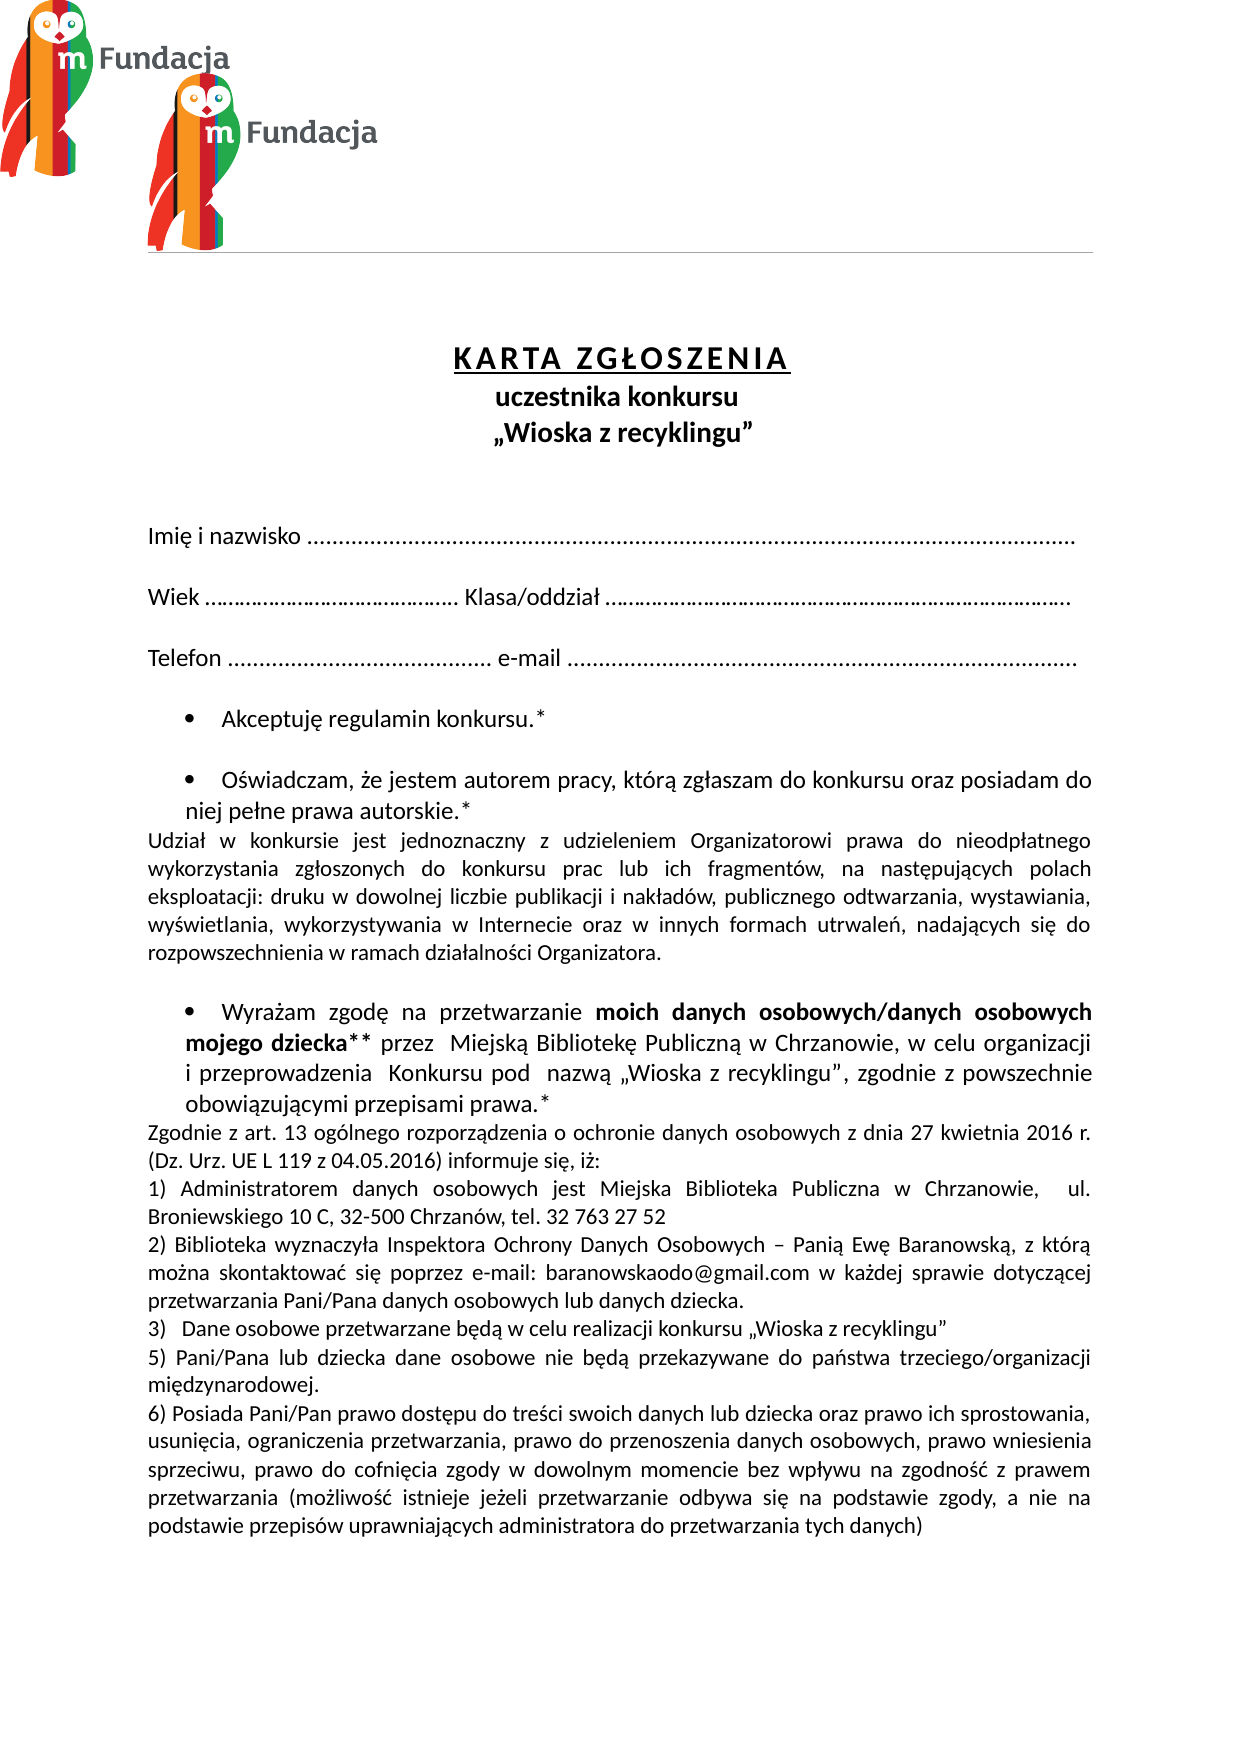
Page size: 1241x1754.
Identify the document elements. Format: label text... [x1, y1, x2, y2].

text „Wioska z recyklingu” [148, 414, 1093, 449]
list Oświadczam, że jestem autorem pracy, którą zgłaszam do konkursu oraz posiadam do niej pełne prawa autorskie.* [185, 765, 1093, 826]
text Wiek …………………………………….. Klasa/oddział ……………………………………………………………………… [148, 582, 1093, 612]
text 5) Pani/Pana lub dziecka dane osobowe nie będą przekazywane do państwa trzeciego/organizacji międzynarodowej. [148, 1343, 1093, 1399]
list Akceptuję regulamin konkursu.* [185, 704, 1093, 734]
text 3) Dane osobowe przetwarzane będą w celu realizacji konkursu „Wioska z recyklingu” [148, 1314, 1093, 1343]
text uczestnika konkursu [148, 378, 1093, 414]
picture [0, 0, 378, 251]
text 1) Administratorem danych osobowych jest Miejska Biblioteka Publiczna w Chrzanowie, ul. Broniewskiego 10 C, 32-500 Chrzanów, tel. 32 763 27 52 [148, 1174, 1093, 1231]
text Imię i nazwisko .......................................................................................................................... [148, 521, 1093, 551]
text 2) Biblioteka wyznaczyła Inspektora Ochrony Danych Osobowych – Panią Ewę Baranowską, z którą można skontaktować się poprzez e-mail: baranowskaodo@gmail.com w każdej sprawie dotyczącej przetwarzania Pani/Pana danych osobowych lub danych dziecka. [148, 1231, 1093, 1314]
text Zgodnie z art. 13 ogólnego rozporządzenia o ochronie danych osobowych z dnia 27 kwietnia 2016 r. (Dz. Urz. UE L 119 z 04.05.2016) informuje się, iż: [148, 1118, 1093, 1174]
text Telefon .......................................... e-mail ................................................................................. [148, 643, 1093, 673]
text Udział w konkursie jest jednoznaczny z udzieleniem Organizatorowi prawa do nieodpłatnego wykorzystania zgłoszonych do konkursu prac lub ich fragmentów, na następujących polach eksploatacji: druku w dowolnej liczbie publikacji i nakładów, publicznego odtwarzania, wystawiania, wyświetlania, wykorzystywania w Internecie oraz w innych formach utrwaleń, nadających się do rozpowszechnienia w ramach działalności Organizatora. [148, 826, 1093, 966]
text KARTA ZGŁOSZENIA [148, 337, 1093, 378]
list Wyrażam zgodę na przetwarzanie moich danych osobowych/danych osobowych mojego dziecka** przez Miejską Bibliotekę Publiczną w Chrzanowie, w celu organizacji i przeprowadzenia Konkursu pod nazwą „Wioska z recyklingu”, zgodnie z powszechnie obowiązującymi przepisami prawa.* [185, 996, 1093, 1118]
text 6) Posiada Pani/Pan prawo dostępu do treści swoich danych lub dziecka oraz prawo ich sprostowania, usunięcia, ograniczenia przetwarzania, prawo do przenoszenia danych osobowych, prawo wniesienia sprzeciwu, prawo do cofnięcia zgody w dowolnym momencie bez wpływu na zgodność z prawem przetwarzania (możliwość istnieje jeżeli przetwarzanie odbywa się na podstawie zgody, a nie na podstawie przepisów uprawniających administratora do przetwarzania tych danych) [148, 1399, 1093, 1539]
